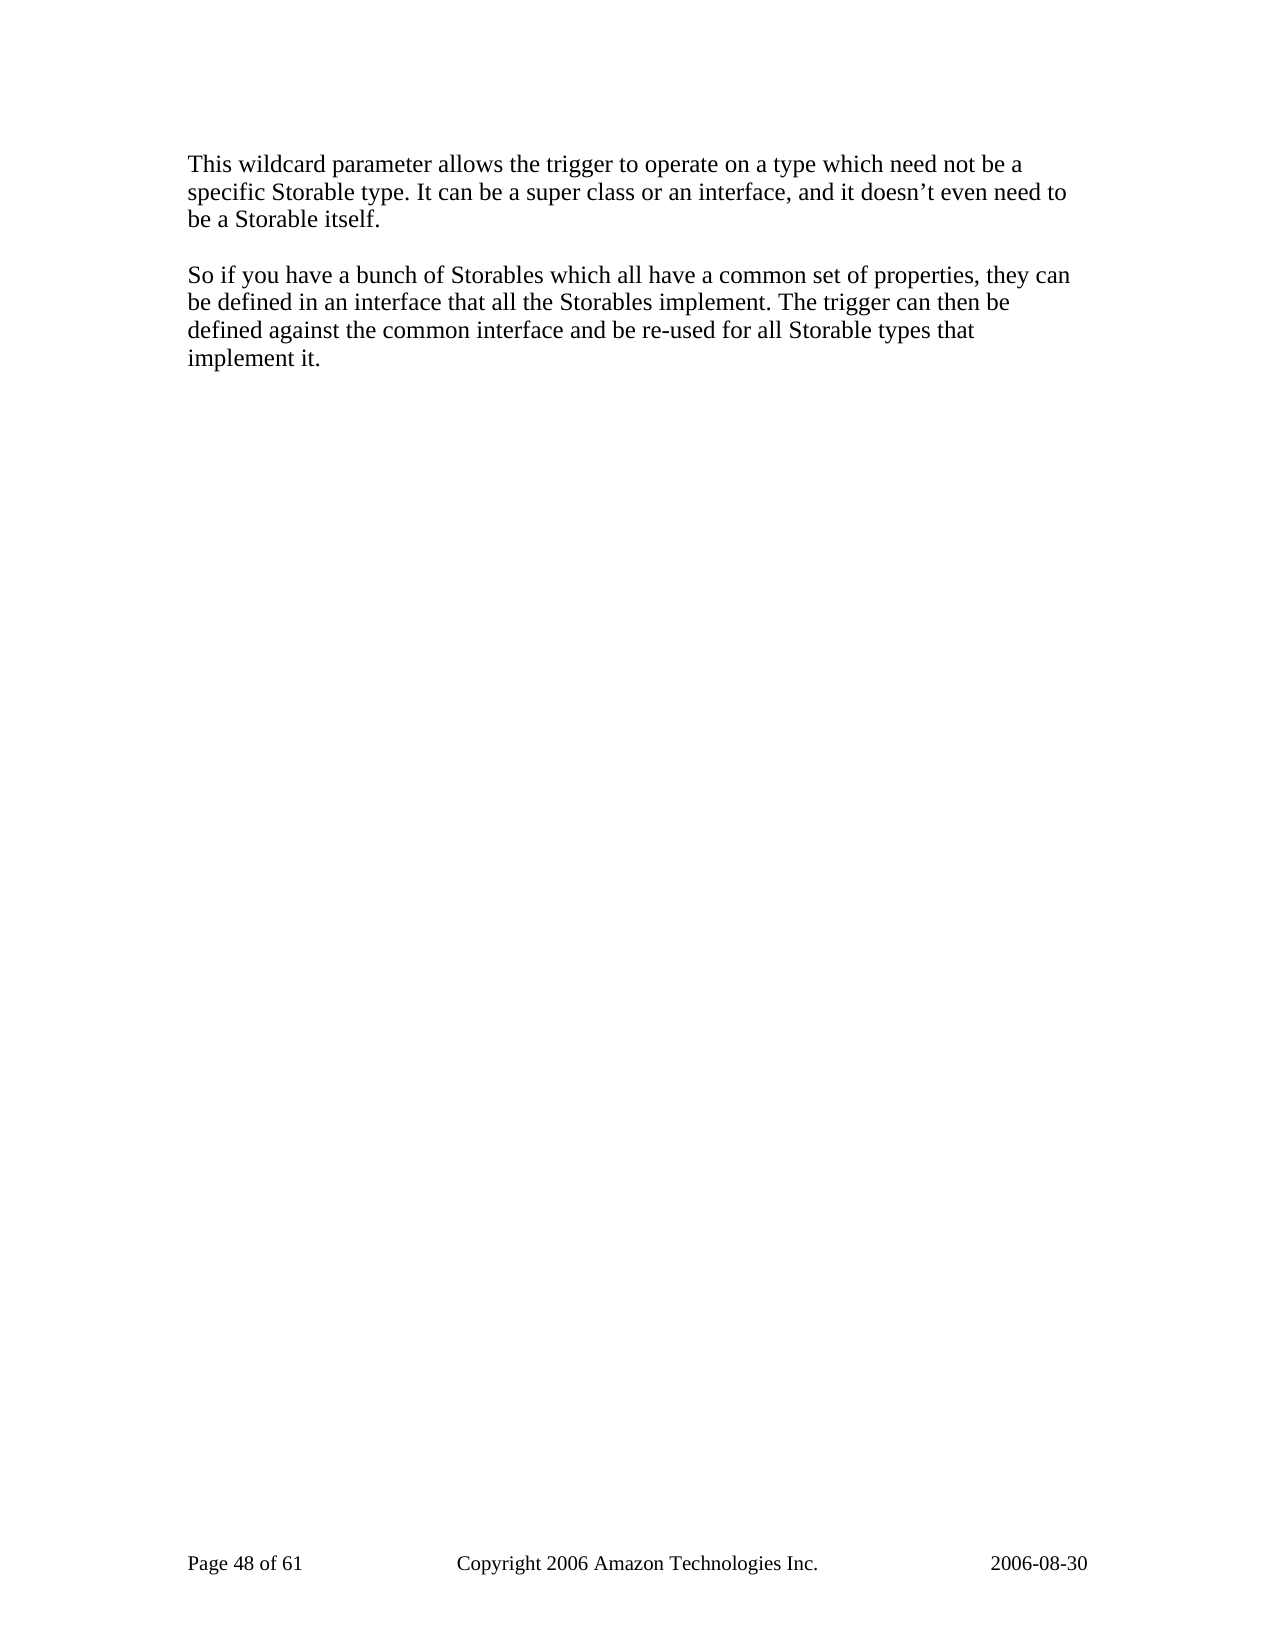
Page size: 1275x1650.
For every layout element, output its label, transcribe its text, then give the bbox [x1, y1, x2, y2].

text So if you have a bunch of Storables which all have a common set of properties, they can be defined in an interface that all the Storables implement. The trigger can then be defined against the common interface and be re-used for all Storable types that implement it. [187, 261, 1087, 372]
text This wildcard parameter allows the trigger to operate on a type which need not be a specific Storable type. It can be a super class or an interface, and it doesn’t even need to be a Storable itself. [187, 150, 1087, 233]
